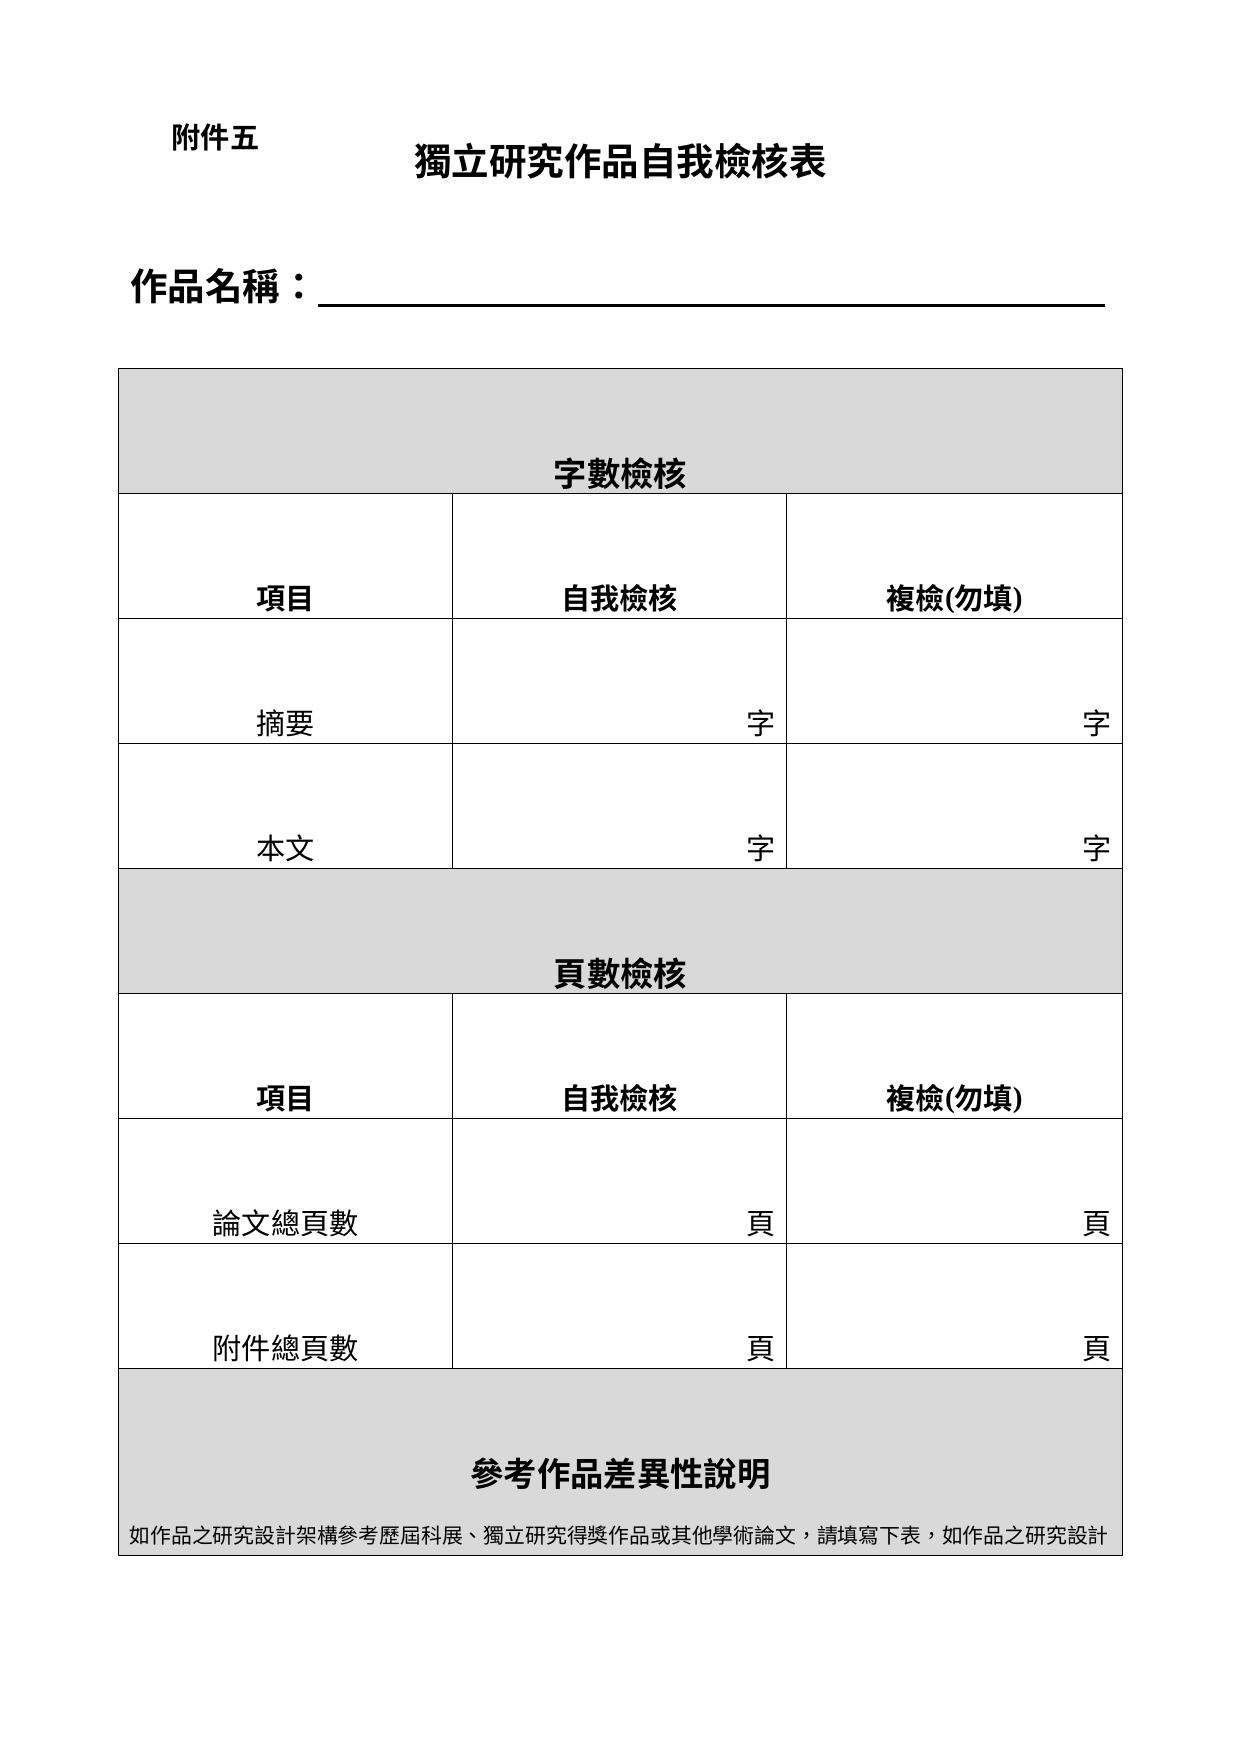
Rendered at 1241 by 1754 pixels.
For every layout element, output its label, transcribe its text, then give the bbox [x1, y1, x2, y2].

table_cell 頁 [453, 1119, 786, 1243]
text 作品名稱： [130, 243, 1110, 305]
table_cell 項目 [119, 994, 452, 1118]
table_cell 字 [453, 619, 786, 743]
table_cell 論文總頁數 [119, 1119, 452, 1243]
text 獨立研究作品自我檢核表 [130, 105, 1110, 180]
table_cell 字 [787, 744, 1122, 868]
table_cell 本文 [119, 744, 452, 868]
table_cell 摘要 [119, 619, 452, 743]
table_cell 頁 [787, 1119, 1122, 1243]
table_cell 自我檢核 [453, 494, 786, 618]
table_cell 參考作品差異性說明 如作品之研究設計架構參考歷屆科展、獨立研究得獎作品或其他學術論文，請填寫下表，如作品之研究設計 [119, 1369, 1122, 1555]
table_cell 附件總頁數 [119, 1244, 452, 1368]
table_cell 頁 [787, 1244, 1122, 1368]
table_header 字數檢核 [119, 369, 1122, 493]
table_cell 自我檢核 [453, 994, 786, 1118]
table_cell 頁 [453, 1244, 786, 1368]
table_cell 複檢(勿填) [787, 994, 1122, 1118]
table_cell 字 [453, 744, 786, 868]
table_cell 複檢(勿填) [787, 494, 1122, 618]
table_cell 頁數檢核 [119, 869, 1122, 993]
table_cell 項目 [119, 494, 452, 618]
text 附件五 [171, 114, 280, 156]
table_cell 字 [787, 619, 1122, 743]
